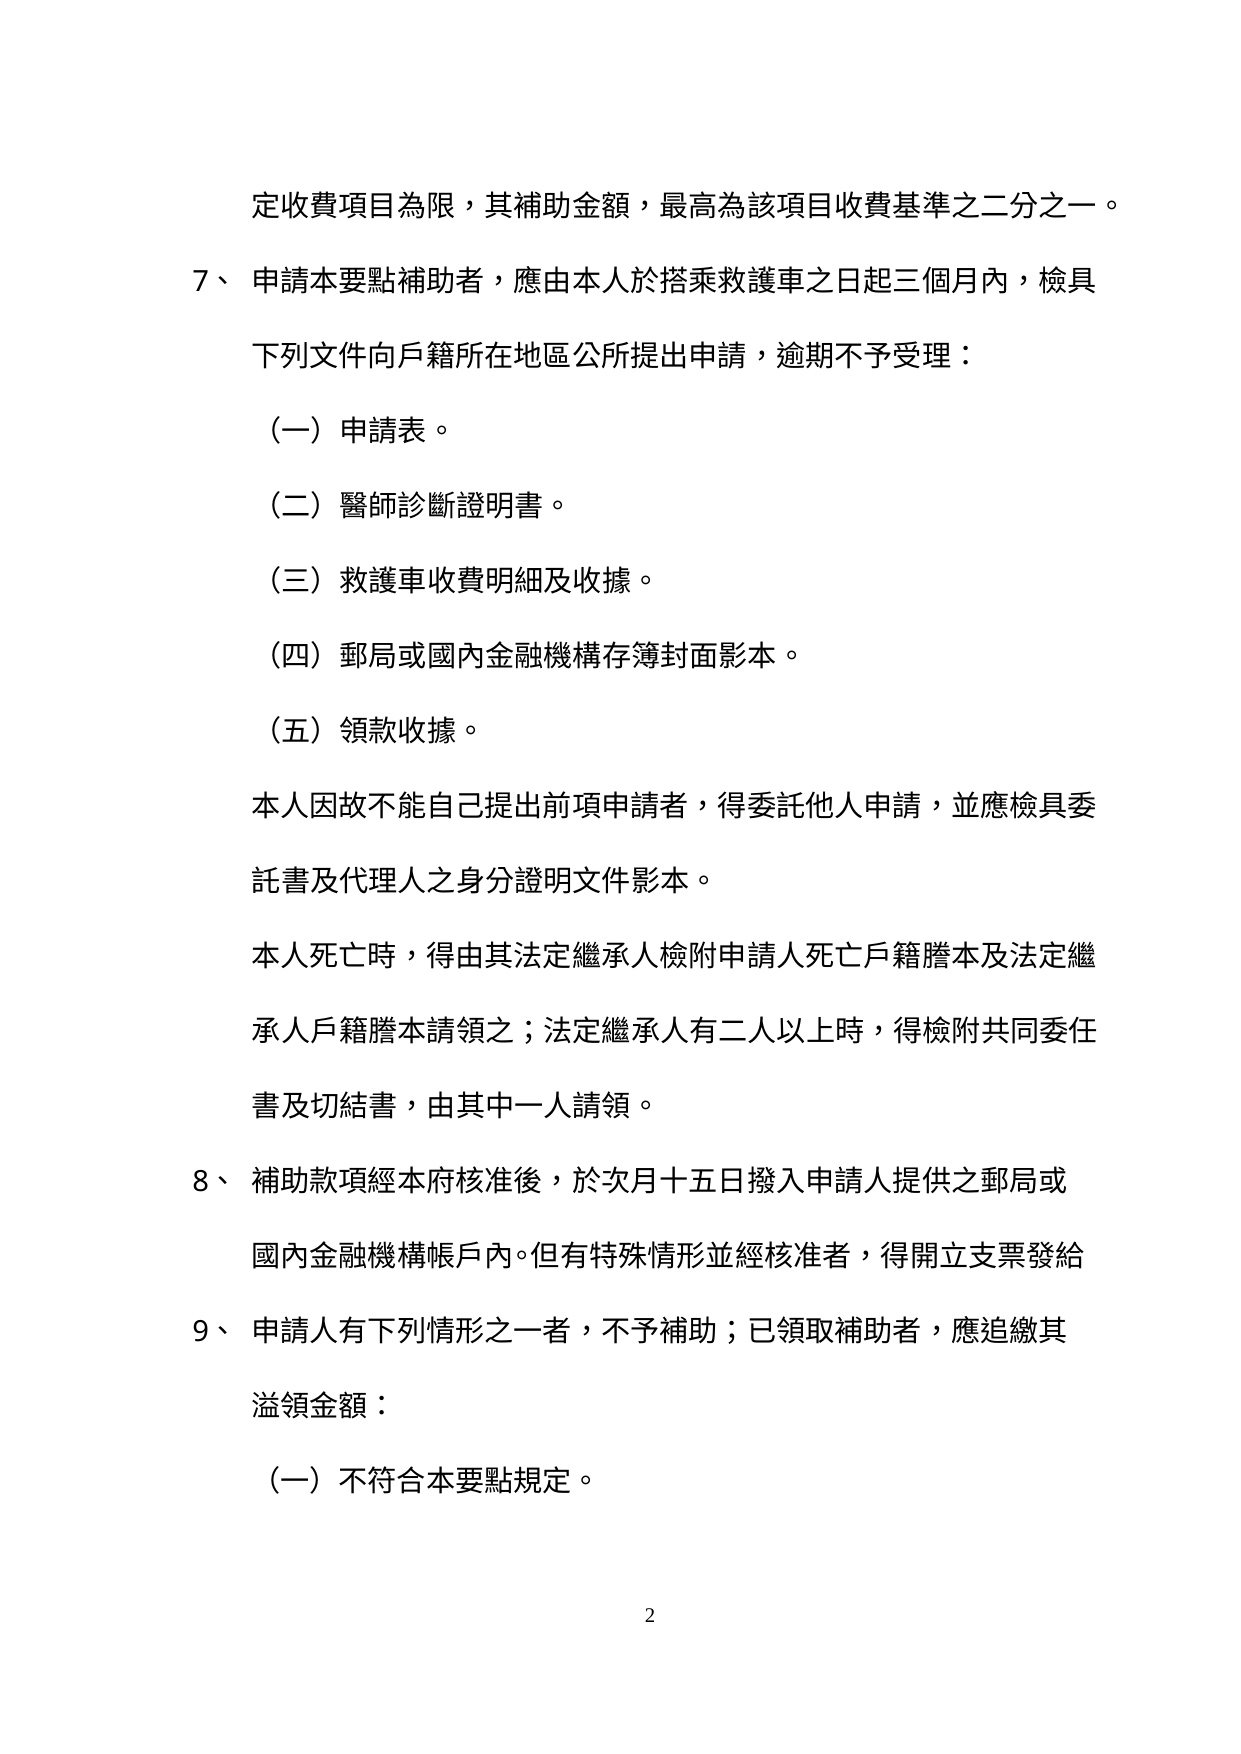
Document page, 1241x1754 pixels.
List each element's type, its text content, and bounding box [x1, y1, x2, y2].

text （五）領款收據。 [252, 692, 1107, 767]
list 申請本要點補助者，應由本人於搭乘救護車之日起三個月內，檢具下列文件向戶籍所在地區公所提出申請，逾期不予受理： [192, 242, 1107, 392]
list 申請人有下列情形之一者，不予補助；已領取補助者，應追繳其溢領金額： [192, 1292, 1082, 1442]
text （一）不符合本要點規定。 [251, 1442, 1082, 1517]
list 本要點之補助，以桃園市救護車執行勤務收費標準第三條之附表所定收費項目為限，其補助金額，最高為該項目收費基準之二分之一。 [191, 167, 1107, 242]
text （四）郵局或國內金融機構存簿封面影本。 [252, 617, 1107, 692]
text （三）救護車收費明細及收據。 [252, 542, 1107, 617]
text 本人死亡時，得由其法定繼承人檢附申請人死亡戶籍謄本及法定繼承人戶籍謄本請領之；法定繼承人有二人以上時，得檢附共同委任書及切結書，由其中一人請領。 [251, 917, 1107, 1142]
text 本人因故不能自己提出前項申請者，得委託他人申請，並應檢具委託書及代理人之身分證明文件影本。 [251, 767, 1107, 917]
text （一）申請表。 [252, 392, 1107, 467]
text （二）醫師診斷證明書。 [252, 467, 1107, 542]
list 補助款項經本府核准後，於次月十五日撥入申請人提供之郵局或國內金融機構帳戶內。但有特殊情形並經核准者，得開立支票發給。 [192, 1142, 1082, 1292]
